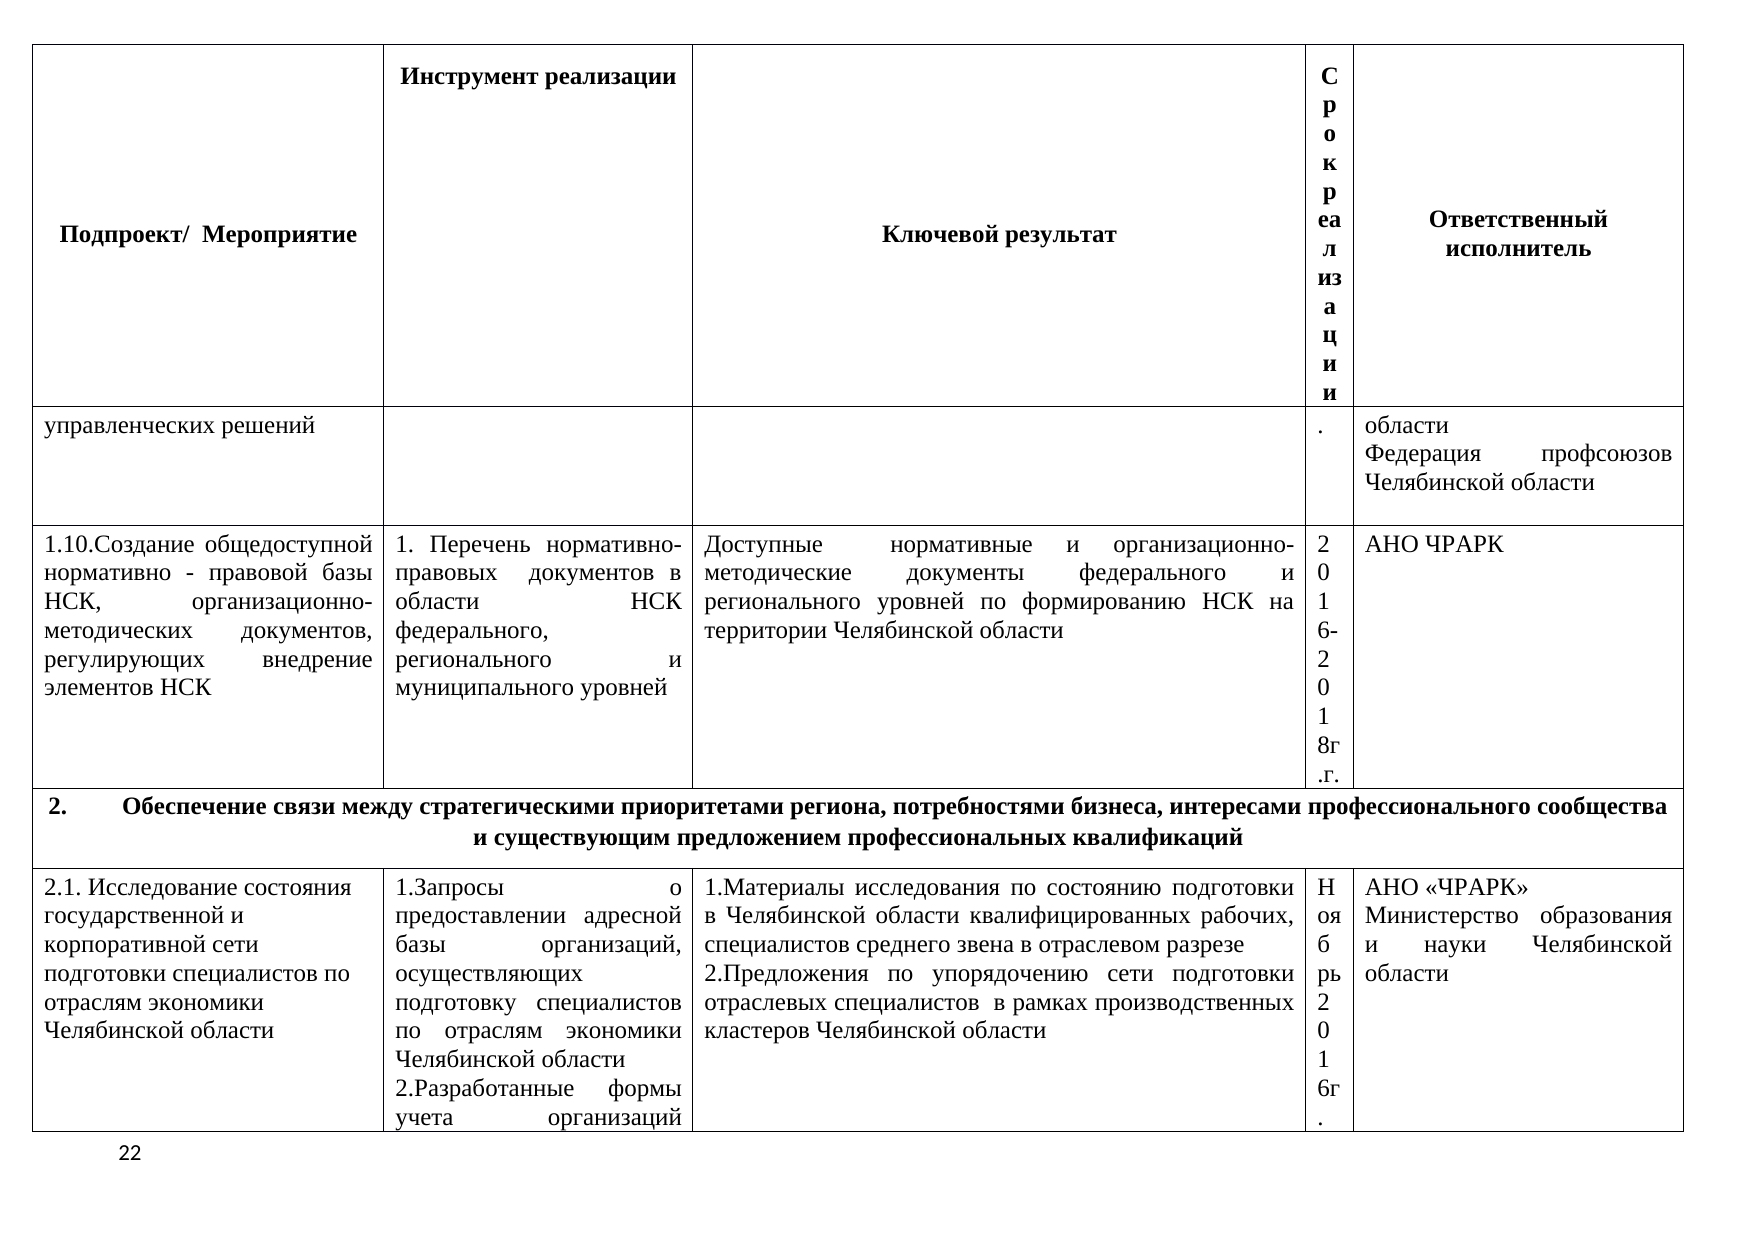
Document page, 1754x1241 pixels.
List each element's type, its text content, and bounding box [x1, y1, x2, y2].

table_cell АНО «ЧРАРК» Министерство образования и науки Челябинской области [1354, 869, 1683, 1131]
table_cell 1. Перечень нормативно-правовых документов в области НСК федерального, регионального и муниципального уровней [384, 526, 692, 787]
table_cell управленческих решений [33, 407, 383, 525]
table_cell 1.Материалы исследования по состоянию подготовки в Челябинской области квалифицированных рабочих, специалистов среднего звена в отраслевом разрезе 2.Предложения по упорядочению сети подготовки отраслевых специалистов в рамках производственных кластеров Челябинской области [693, 869, 1305, 1131]
table_header Инструмент реализации [384, 45, 692, 406]
table_cell Ноябрь 2016г. [1306, 869, 1353, 1131]
table_header Ключевой результат [693, 45, 1305, 406]
table_header Ответственный исполнитель [1354, 45, 1683, 406]
table_cell [384, 407, 692, 525]
table_cell 2016-2018г.г. [1306, 526, 1353, 787]
table_cell области Федерация профсоюзов Челябинской области [1354, 407, 1683, 525]
table_cell [693, 407, 1305, 525]
table_cell АНО ЧРАРК [1354, 526, 1683, 787]
table_cell 1.10.Создание общедоступной нормативно - правовой базы НСК, организационно-методических документов, регулирующих внедрение элементов НСК [33, 526, 383, 787]
table_cell . [1306, 407, 1353, 525]
table_header Срок реализации [1306, 45, 1353, 406]
table_cell Доступные нормативные и организационно-методические документы федерального и регионального уровней по формированию НСК на территории Челябинской области [693, 526, 1305, 787]
table_cell 2.1. Исследование состояния государственной и корпоративной сети подготовки специалистов по отраслям экономики Челябинской области [33, 869, 383, 1131]
table_cell 1.Запросы о предоставлении адресной базы организаций, осуществляющих подготовку специалистов по отраслям экономики Челябинской области 2.Разработанные формы учета организаций [384, 869, 692, 1131]
table_cell 2. Обеспечение связи между стратегическими приоритетами региона, потребностями бизнеса, интересами профессионального сообщества и существующим предложением профессиональных квалификаций [33, 789, 1683, 868]
table_header Подпроект/ Мероприятие [33, 45, 383, 406]
